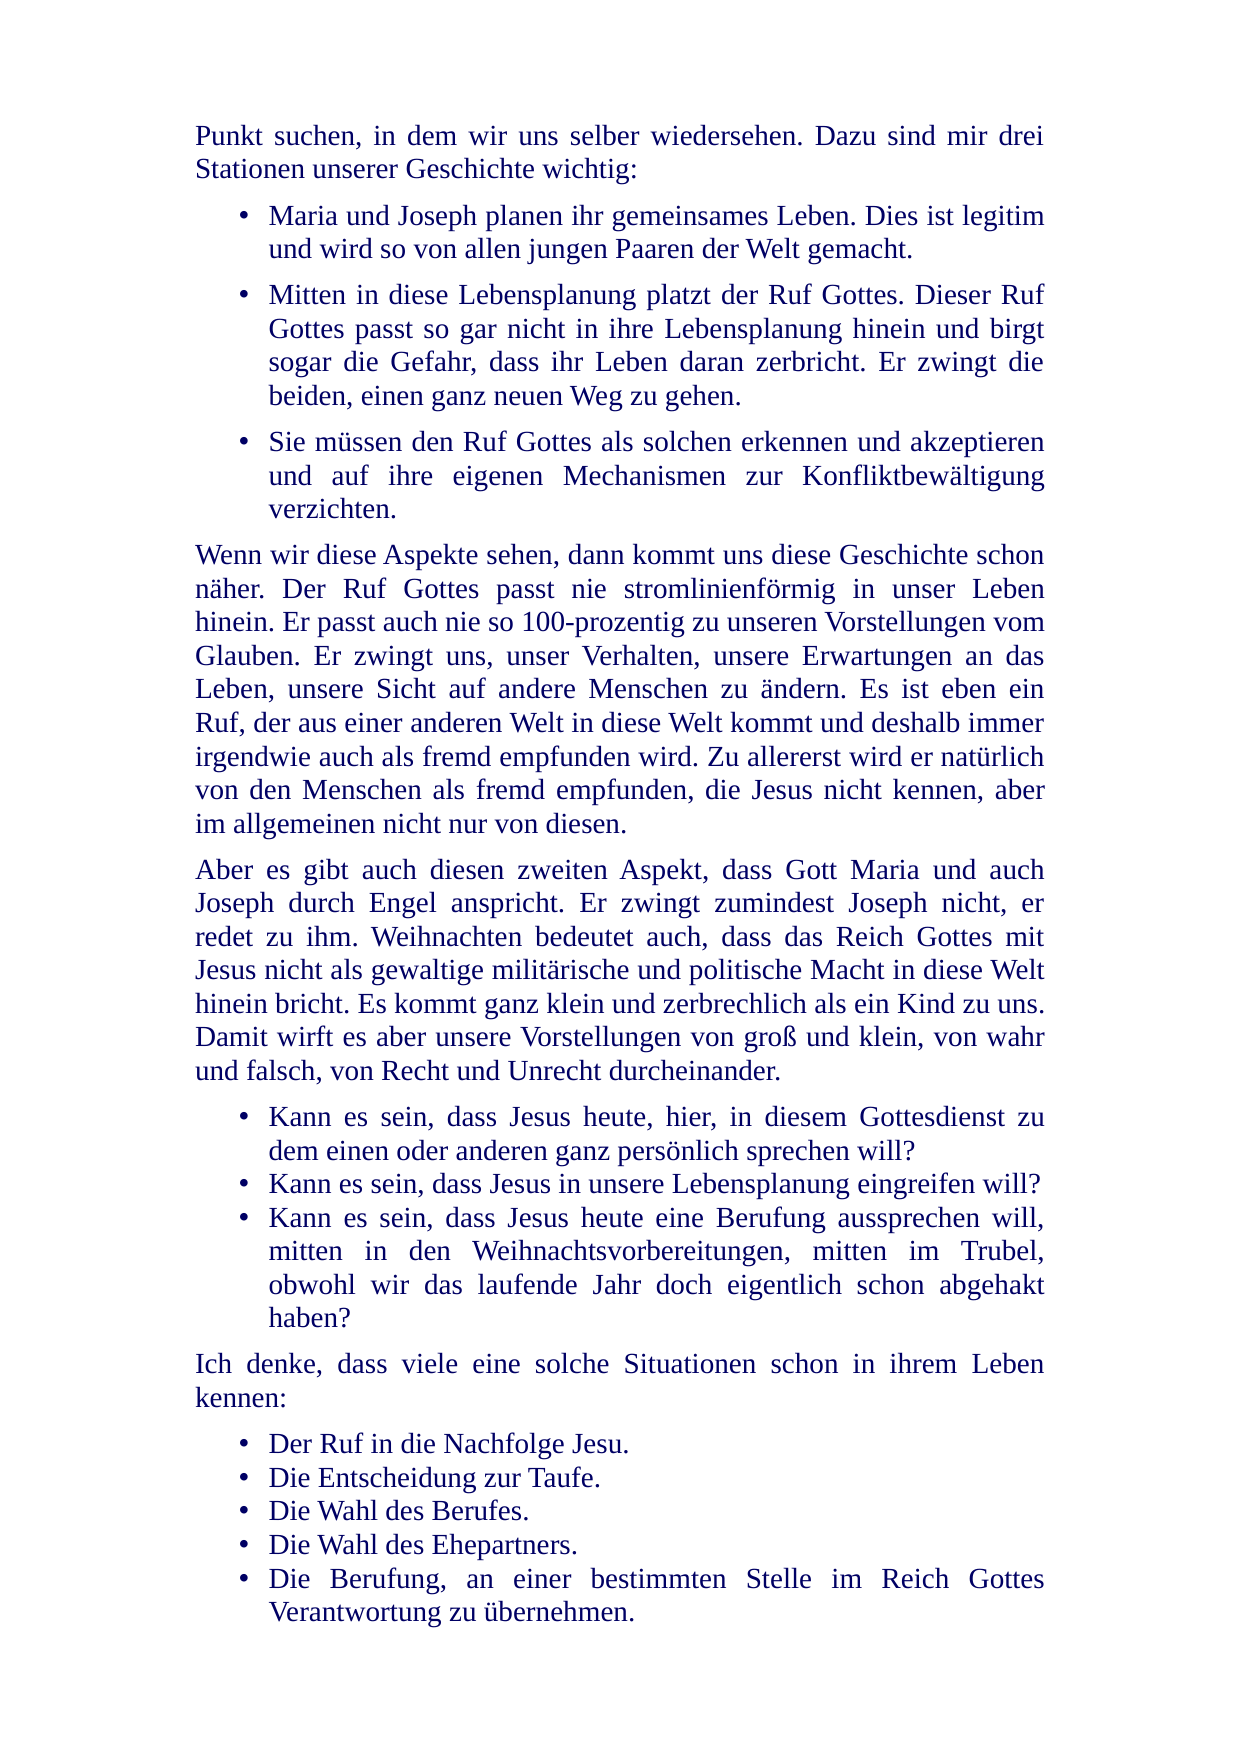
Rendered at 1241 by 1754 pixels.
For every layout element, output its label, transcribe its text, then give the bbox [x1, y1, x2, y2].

text Punkt suchen, in dem wir uns selber wiedersehen. Dazu sind mir drei Stationen unserer Geschichte wichtig: [195, 118, 1046, 185]
list Die Wahl des Ehepartners. [239, 1527, 1046, 1561]
list Kann es sein, dass Jesus heute, hier, in diesem Gottesdienst zu dem einen oder anderen ganz persönlich sprechen will? [239, 1099, 1046, 1166]
list Die Berufung, an einer bestimmten Stelle im Reich Gottes Verantwortung zu übernehmen. [239, 1561, 1046, 1628]
list Kann es sein, dass Jesus in unsere Lebensplanung eingreifen will? [239, 1166, 1046, 1200]
list Kann es sein, dass Jesus heute eine Berufung aussprechen will, mitten in den Weihnachtsvorbereitungen, mitten im Trubel, obwohl wir das laufende Jahr doch eigentlich schon abgehakt haben? [239, 1200, 1046, 1334]
list Die Entscheidung zur Taufe. [239, 1460, 1046, 1493]
list Sie müssen den Ruf Gottes als solchen erkennen und akzeptieren und auf ihre eigenen Mechanismen zur Konfliktbewältigung verzichten. [239, 424, 1046, 525]
text Aber es gibt auch diesen zweiten Aspekt, dass Gott Maria und auch Joseph durch Engel anspricht. Er zwingt zumindest Joseph nicht, er redet zu ihm. Weihnachten bedeutet auch, dass das Reich Gottes mit Jesus nicht als gewaltige militärische und politische Macht in diese Welt hinein bricht. Es kommt ganz klein und zerbrechlich als ein Kind zu uns. Damit wirft es aber unsere Vorstellungen von groß und klein, von wahr und falsch, von Recht und Unrecht durcheinander. [195, 852, 1046, 1087]
text Ich denke, dass viele eine solche Situationen schon in ihrem Leben kennen: [195, 1347, 1046, 1414]
list Der Ruf in die Nachfolge Jesu. [239, 1426, 1046, 1460]
list Die Wahl des Berufes. [239, 1493, 1046, 1527]
list Mitten in diese Lebensplanung platzt der Ruf Gottes. Dieser Ruf Gottes passt so gar nicht in ihre Lebensplanung hinein und birgt sogar die Gefahr, dass ihr Leben daran zerbricht. Er zwingt die beiden, einen ganz neuen Weg zu gehen. [239, 277, 1046, 412]
text Wenn wir diese Aspekte sehen, dann kommt uns diese Geschichte schon näher. Der Ruf Gottes passt nie stromlinienförmig in unser Leben hinein. Er passt auch nie so 100-prozentig zu unseren Vorstellungen vom Glauben. Er zwingt uns, unser Verhalten, unsere Erwartungen an das Leben, unsere Sicht auf andere Menschen zu ändern. Es ist eben ein Ruf, der aus einer anderen Welt in diese Welt kommt und deshalb immer irgendwie auch als fremd empfunden wird. Zu allererst wird er natürlich von den Menschen als fremd empfunden, die Jesus nicht kennen, aber im allgemeinen nicht nur von diesen. [195, 537, 1046, 839]
list Maria und Joseph planen ihr gemeinsames Leben. Dies ist legitim und wird so von allen jungen Paaren der Welt gemacht. [239, 198, 1046, 265]
